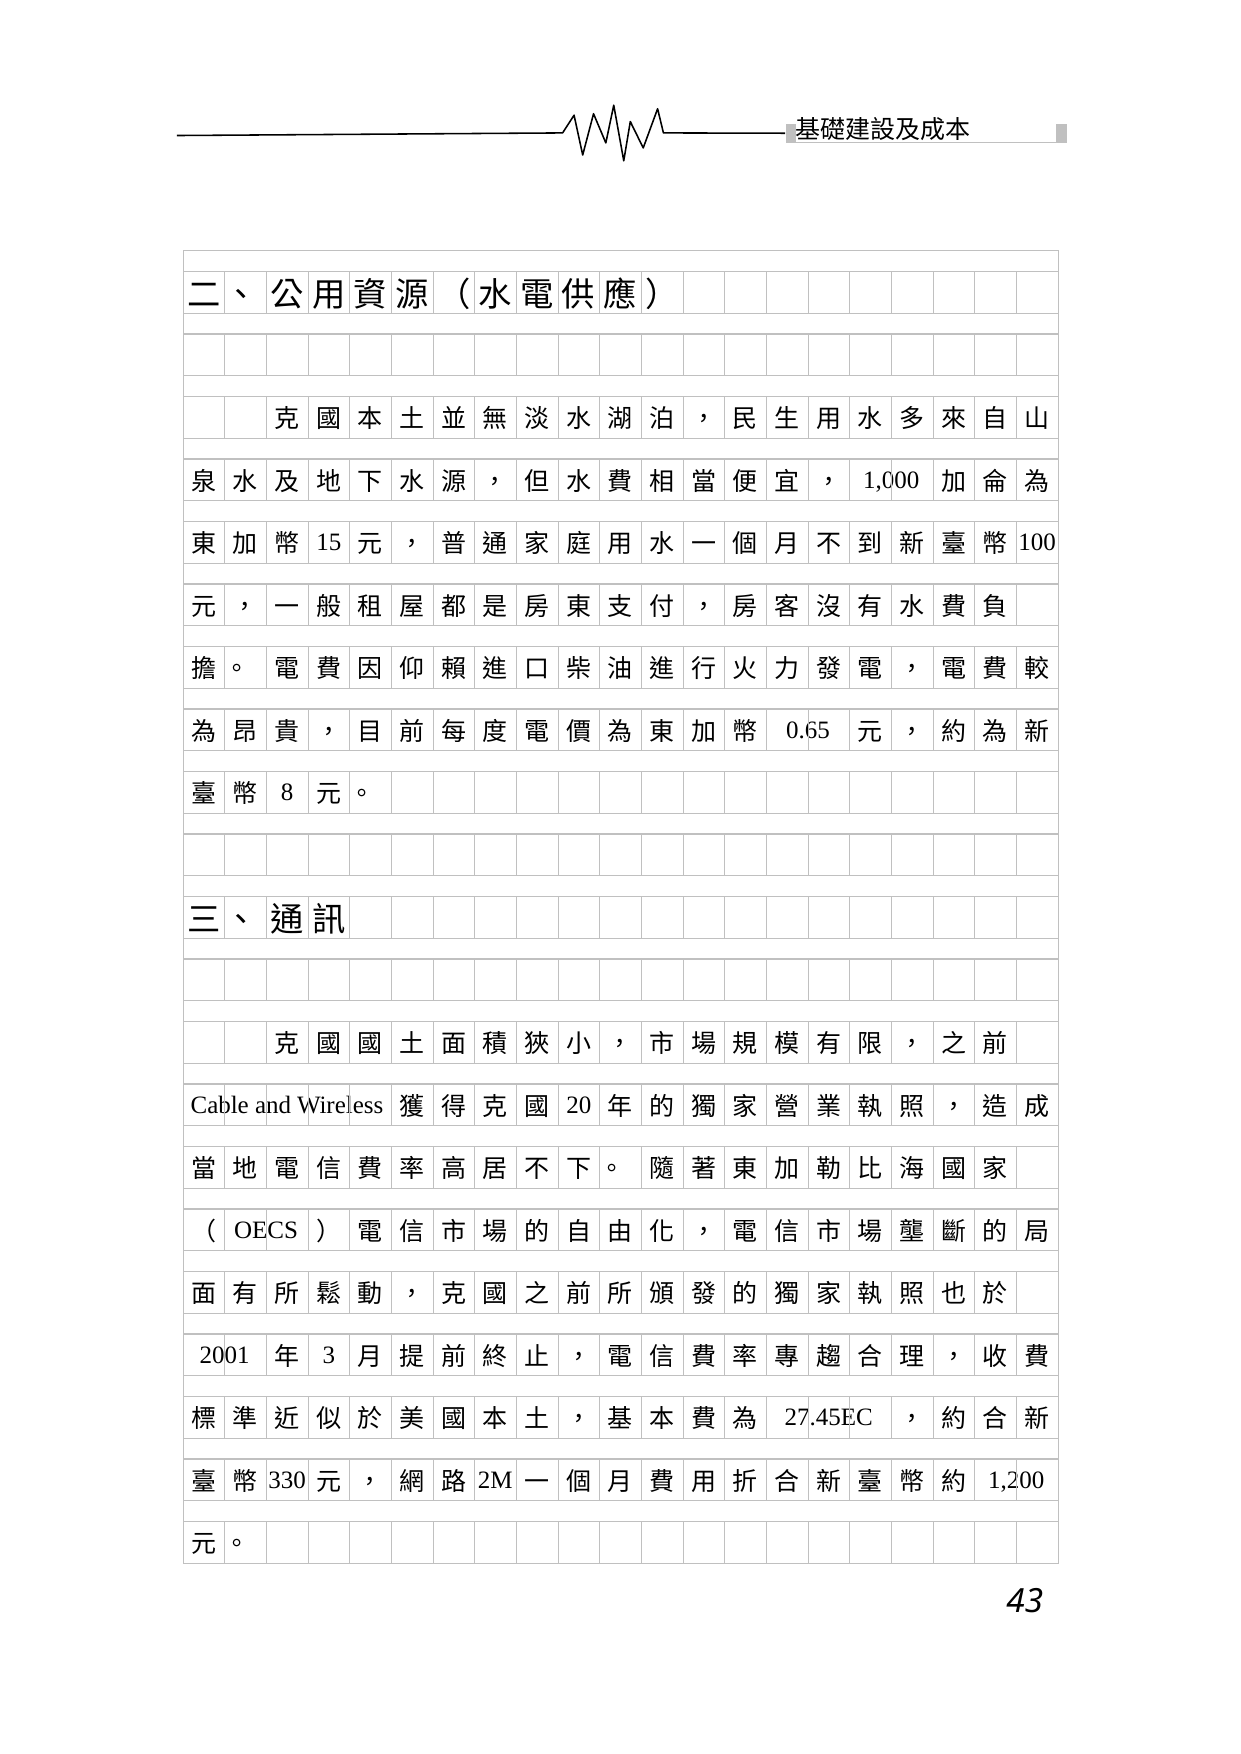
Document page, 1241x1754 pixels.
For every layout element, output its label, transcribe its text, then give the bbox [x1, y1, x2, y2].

text 二、公用資源（水電供應） [559, 272, 599, 313]
text 二、公用資源（水電供應） [184, 272, 224, 313]
text 二、公用資源（水電供應） [600, 272, 641, 313]
text 三、通訊 [975, 897, 1016, 938]
text 三、通訊 [267, 897, 308, 938]
text 克國國土面積狹小，市場規模有限，之前Cable and Wireless獲得克國20年的獨家營業執照，造成當地電信費率高居不下。隨著東加勒比海國家（OECS）電信市場的自由化，電信市場壟斷的局面有所鬆動，克國之前所頒發的獨家執照也於2001年3月提前終止，電信費率專趨合理，收費標準近似於美國本土，基本費為27.45EC，約合新臺幣330元，網路2M一個月費用折合新臺幣約1,200元。 [184, 1314, 1058, 1333]
text 三、通訊 [850, 897, 891, 938]
text 二、公用資源（水電供應） [309, 272, 349, 313]
text 二、公用資源（水電供應） [809, 272, 849, 313]
text 二、公用資源（水電供應） [642, 272, 683, 313]
text 二、公用資源（水電供應） [850, 272, 891, 313]
text 三、通訊 [475, 897, 516, 938]
text 克國本土並無淡水湖泊，民生用水多來自山泉水及地下水源，但水費相當便宜，1,000加侖為東加幣15元，普通家庭用水一個月不到新臺幣100元，一般租屋都是房東支付，房客沒有水費負擔。電費因仰賴進口柴油進行火力發電，電費較為昂貴，目前每度電價為東加幣0.65元，約為新臺幣8元。 [184, 439, 1058, 458]
text 二、公用資源（水電供應） [975, 272, 1016, 313]
text 克國國土面積狹小，市場規模有限，之前Cable and Wireless獲得克國20年的獨家營業執照，造成當地電信費率高居不下。隨著東加勒比海國家（OECS）電信市場的自由化，電信市場壟斷的局面有所鬆動，克國之前所頒發的獨家執照也於2001年3月提前終止，電信費率專趨合理，收費標準近似於美國本土，基本費為27.45EC，約合新臺幣330元，網路2M一個月費用折合新臺幣約1,200元。 [184, 1189, 1058, 1208]
text 三、通訊 [767, 897, 808, 938]
text 三、通訊 [1017, 897, 1058, 938]
text 克國國土面積狹小，市場規模有限，之前Cable and Wireless獲得克國20年的獨家營業執照，造成當地電信費率高居不下。隨著東加勒比海國家（OECS）電信市場的自由化，電信市場壟斷的局面有所鬆動，克國之前所頒發的獨家執照也於2001年3月提前終止，電信費率專趨合理，收費標準近似於美國本土，基本費為27.45EC，約合新臺幣330元，網路2M一個月費用折合新臺幣約1,200元。 [184, 1251, 1058, 1271]
text 三、通訊 [225, 897, 266, 938]
text 三、通訊 [559, 897, 599, 938]
text 克國本土並無淡水湖泊，民生用水多來自山泉水及地下水源，但水費相當便宜，1,000加侖為東加幣15元，普通家庭用水一個月不到新臺幣100元，一般租屋都是房東支付，房客沒有水費負擔。電費因仰賴進口柴油進行火力發電，電費較為昂貴，目前每度電價為東加幣0.65元，約為新臺幣8元。 [184, 564, 1058, 583]
text 二、公用資源（水電供應） [392, 272, 433, 313]
text 二、公用資源（水電供應） [934, 272, 974, 313]
text 二、公用資源（水電供應） [767, 272, 808, 313]
text 克國國土面積狹小，市場規模有限，之前Cable and Wireless獲得克國20年的獨家營業執照，造成當地電信費率高居不下。隨著東加勒比海國家（OECS）電信市場的自由化，電信市場壟斷的局面有所鬆動，克國之前所頒發的獨家執照也於2001年3月提前終止，電信費率專趨合理，收費標準近似於美國本土，基本費為27.45EC，約合新臺幣330元，網路2M一個月費用折合新臺幣約1,200元。 [184, 1439, 1058, 1458]
text 二、公用資源（水電供應） [184, 251, 1058, 271]
text 三、通訊 [392, 897, 433, 938]
text 二、公用資源（水電供應） [725, 272, 766, 313]
text 二、公用資源（水電供應） [267, 272, 308, 313]
text 二、公用資源（水電供應） [517, 272, 558, 313]
text 克國本土並無淡水湖泊，民生用水多來自山泉水及地下水源，但水費相當便宜，1,000加侖為東加幣15元，普通家庭用水一個月不到新臺幣100元，一般租屋都是房東支付，房客沒有水費負擔。電費因仰賴進口柴油進行火力發電，電費較為昂貴，目前每度電價為東加幣0.65元，約為新臺幣8元。 [184, 626, 1058, 646]
text 三、通訊 [184, 897, 224, 938]
text 三、通訊 [725, 897, 766, 938]
text 三、通訊 [434, 897, 474, 938]
text 克國本土並無淡水湖泊，民生用水多來自山泉水及地下水源，但水費相當便宜，1,000加侖為東加幣15元，普通家庭用水一個月不到新臺幣100元，一般租屋都是房東支付，房客沒有水費負擔。電費因仰賴進口柴油進行火力發電，電費較為昂貴，目前每度電價為東加幣0.65元，約為新臺幣8元。 [184, 751, 1058, 771]
text 克國國土面積狹小，市場規模有限，之前Cable and Wireless獲得克國20年的獨家營業執照，造成當地電信費率高居不下。隨著東加勒比海國家（OECS）電信市場的自由化，電信市場壟斷的局面有所鬆動，克國之前所頒發的獨家執照也於2001年3月提前終止，電信費率專趨合理，收費標準近似於美國本土，基本費為27.45EC，約合新臺幣330元，網路2M一個月費用折合新臺幣約1,200元。 [184, 1126, 1058, 1146]
text 二、公用資源（水電供應） [1017, 272, 1058, 313]
text 克國本土並無淡水湖泊，民生用水多來自山泉水及地下水源，但水費相當便宜，1,000加侖為東加幣15元，普通家庭用水一個月不到新臺幣100元，一般租屋都是房東支付，房客沒有水費負擔。電費因仰賴進口柴油進行火力發電，電費較為昂貴，目前每度電價為東加幣0.65元，約為新臺幣8元。 [184, 689, 1058, 708]
text 三、通訊 [934, 897, 974, 938]
text 三、通訊 [517, 897, 558, 938]
text 克國本土並無淡水湖泊，民生用水多來自山泉水及地下水源，但水費相當便宜，1,000加侖為東加幣15元，普通家庭用水一個月不到新臺幣100元，一般租屋都是房東支付，房客沒有水費負擔。電費因仰賴進口柴油進行火力發電，電費較為昂貴，目前每度電價為東加幣0.65元，約為新臺幣8元。 [184, 501, 1058, 521]
text 克國國土面積狹小，市場規模有限，之前Cable and Wireless獲得克國20年的獨家營業執照，造成當地電信費率高居不下。隨著東加勒比海國家（OECS）電信市場的自由化，電信市場壟斷的局面有所鬆動，克國之前所頒發的獨家執照也於2001年3月提前終止，電信費率專趨合理，收費標準近似於美國本土，基本費為27.45EC，約合新臺幣330元，網路2M一個月費用折合新臺幣約1,200元。 [184, 1064, 1058, 1083]
text 三、通訊 [309, 897, 349, 938]
text 二、公用資源（水電供應） [892, 272, 933, 313]
text 克國國土面積狹小，市場規模有限，之前Cable and Wireless獲得克國20年的獨家營業執照，造成當地電信費率高居不下。隨著東加勒比海國家（OECS）電信市場的自由化，電信市場壟斷的局面有所鬆動，克國之前所頒發的獨家執照也於2001年3月提前終止，電信費率專趨合理，收費標準近似於美國本土，基本費為27.45EC，約合新臺幣330元，網路2M一個月費用折合新臺幣約1,200元。 [184, 1001, 1058, 1021]
text 三、通訊 [892, 897, 933, 938]
text 克國國土面積狹小，市場規模有限，之前Cable and Wireless獲得克國20年的獨家營業執照，造成當地電信費率高居不下。隨著東加勒比海國家（OECS）電信市場的自由化，電信市場壟斷的局面有所鬆動，克國之前所頒發的獨家執照也於2001年3月提前終止，電信費率專趨合理，收費標準近似於美國本土，基本費為27.45EC，約合新臺幣330元，網路2M一個月費用折合新臺幣約1,200元。 [184, 1376, 1058, 1396]
text 三、通訊 [350, 897, 391, 938]
text 三、通訊 [809, 897, 849, 938]
text 三、通訊 [642, 897, 683, 938]
text 二、公用資源（水電供應） [684, 272, 724, 313]
text 二、公用資源（水電供應） [475, 272, 516, 313]
text 三、通訊 [184, 876, 1058, 896]
text 三、通訊 [600, 897, 641, 938]
text 二、公用資源（水電供應） [225, 272, 266, 313]
text 二、公用資源（水電供應） [350, 272, 391, 313]
text 克國本土並無淡水湖泊，民生用水多來自山泉水及地下水源，但水費相當便宜，1,000加侖為東加幣15元，普通家庭用水一個月不到新臺幣100元，一般租屋都是房東支付，房客沒有水費負擔。電費因仰賴進口柴油進行火力發電，電費較為昂貴，目前每度電價為東加幣0.65元，約為新臺幣8元。 [184, 376, 1058, 396]
text 克國國土面積狹小，市場規模有限，之前Cable and Wireless獲得克國20年的獨家營業執照，造成當地電信費率高居不下。隨著東加勒比海國家（OECS）電信市場的自由化，電信市場壟斷的局面有所鬆動，克國之前所頒發的獨家執照也於2001年3月提前終止，電信費率專趨合理，收費標準近似於美國本土，基本費為27.45EC，約合新臺幣330元，網路2M一個月費用折合新臺幣約1,200元。 [184, 1501, 1058, 1521]
text 三、通訊 [684, 897, 724, 938]
text 二、公用資源（水電供應） [434, 272, 474, 313]
